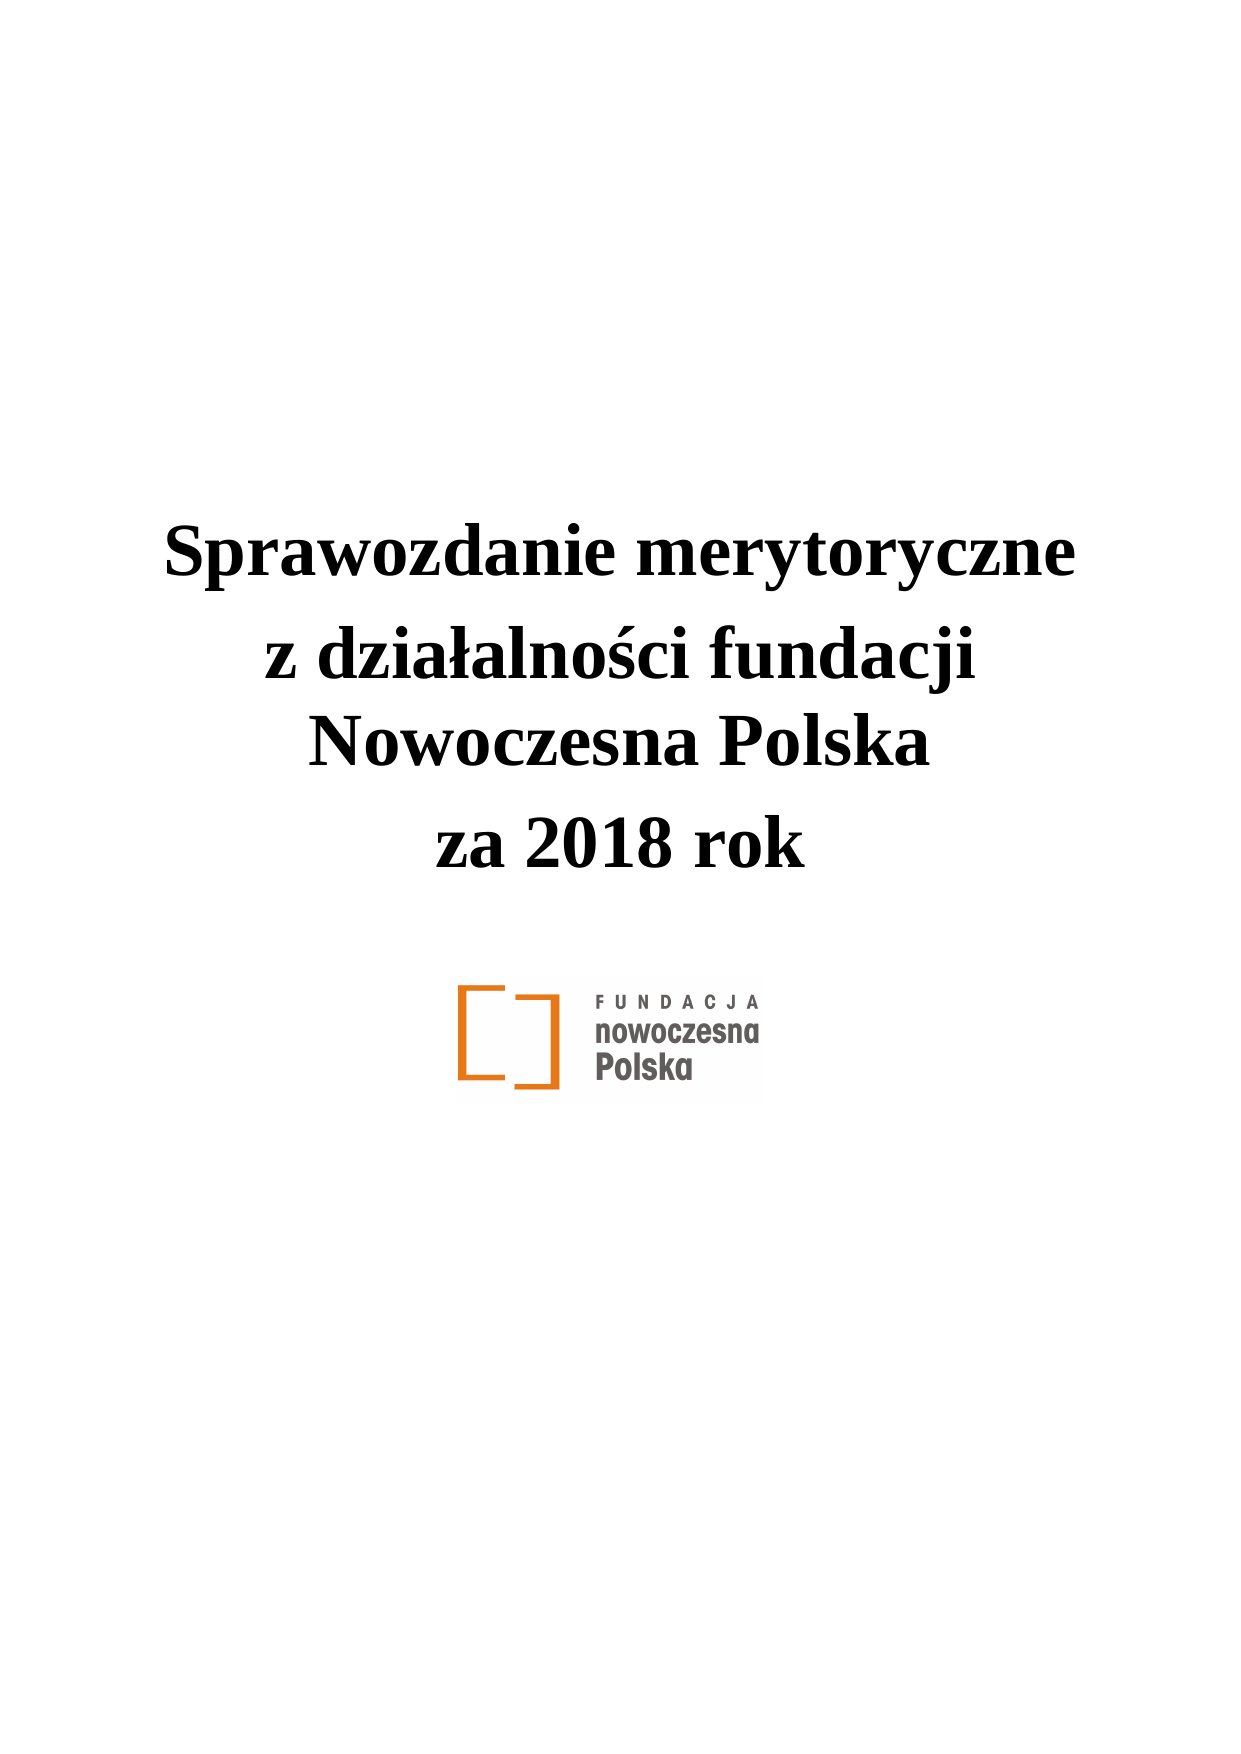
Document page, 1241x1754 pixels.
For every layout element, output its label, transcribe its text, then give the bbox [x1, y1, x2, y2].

text Sprawozdanie merytoryczne [118, 506, 1122, 592]
picture [455, 975, 762, 1104]
text za 2018 rok [118, 798, 1122, 884]
text z działalności fundacji Nowoczesna Polska [118, 608, 1122, 781]
